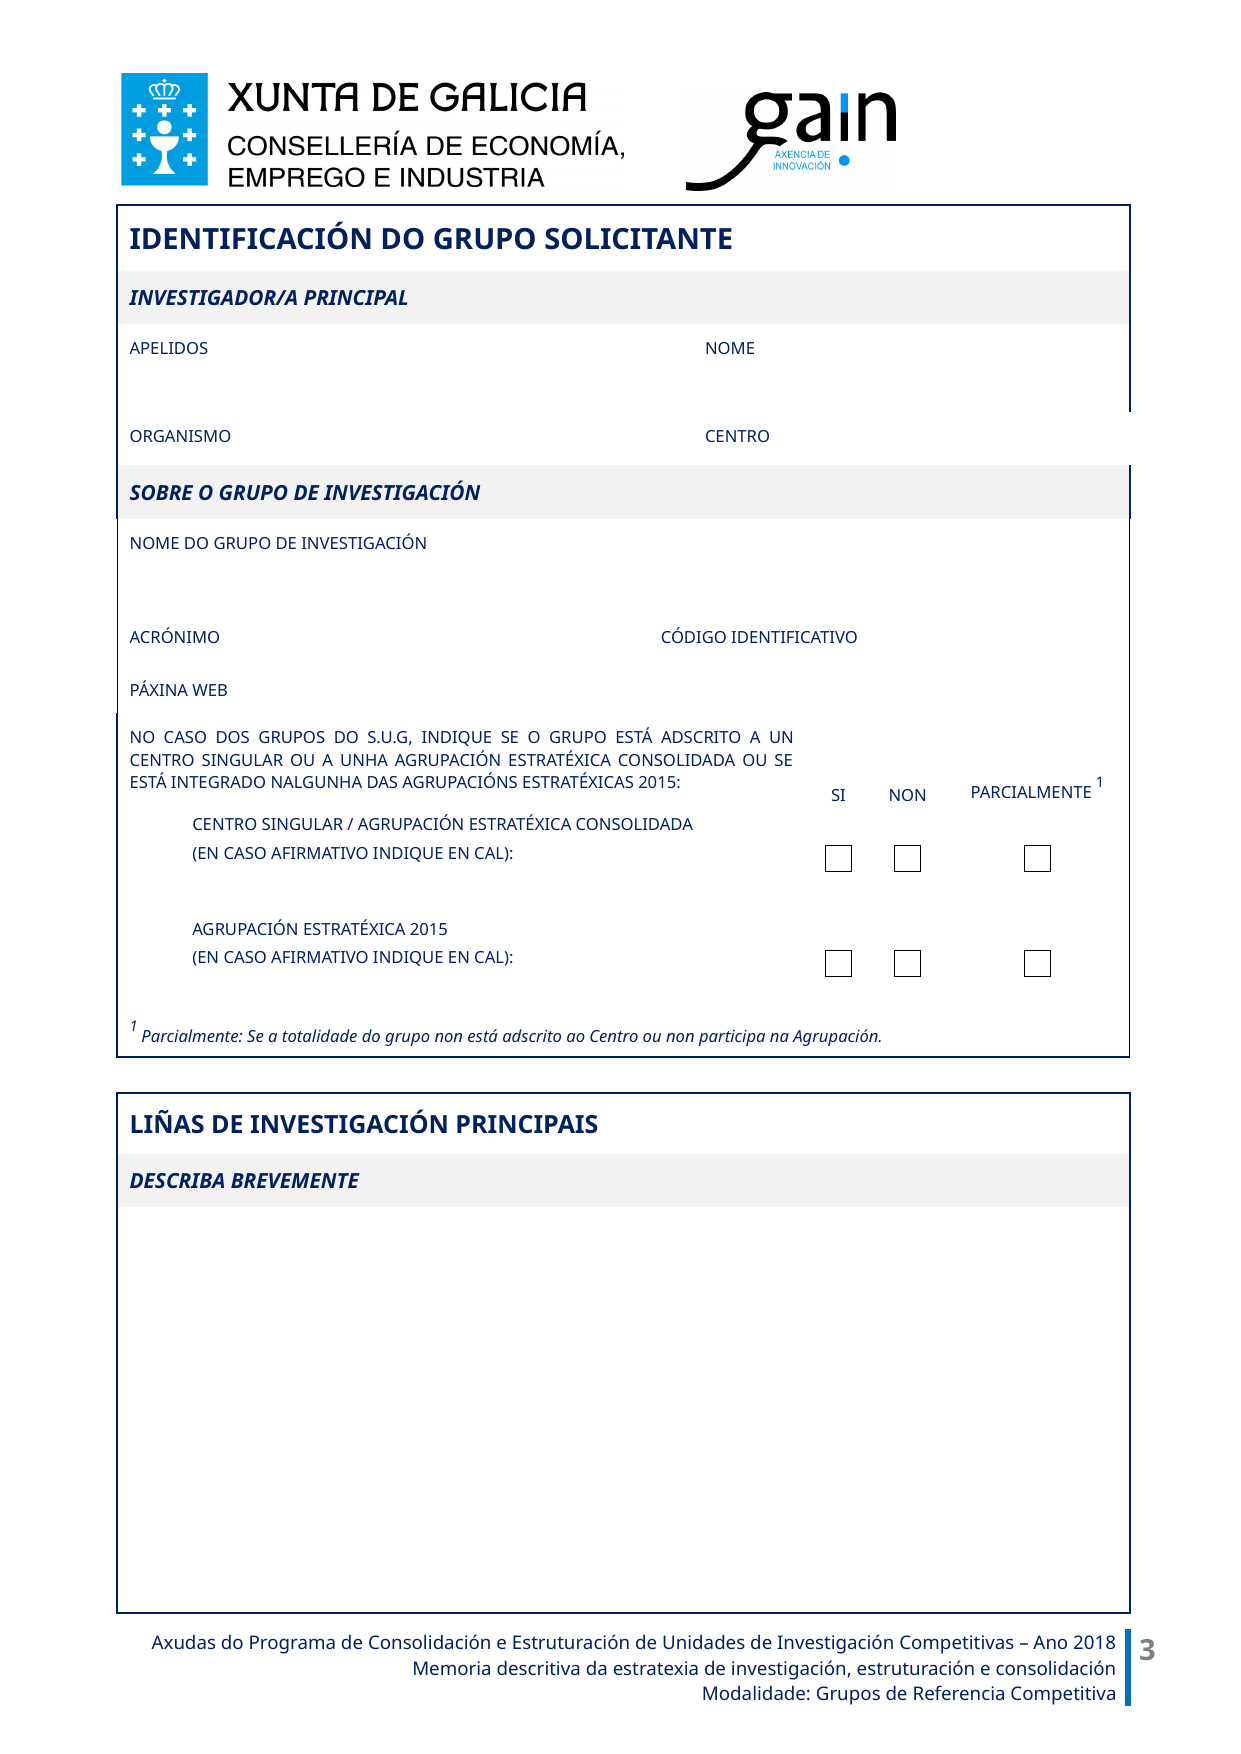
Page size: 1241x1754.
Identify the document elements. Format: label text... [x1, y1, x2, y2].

table_header IDENTIFICACIÓN DO GRUPO SOLICITANTE [118, 206, 1129, 271]
table_cell ORGANISMO [118, 412, 265, 465]
table_cell [900, 613, 1129, 666]
table_cell [900, 412, 944, 465]
table_cell [796, 412, 870, 465]
table_cell DESCRIBA BREVEMENTE [118, 1154, 1129, 1207]
table_cell APELIDOS [118, 324, 693, 412]
table_header LIÑAS DE INVESTIGACIÓN PRINCIPAIS [118, 1094, 1129, 1153]
table_cell INVESTIGADOR/A PRINCIPAL [118, 271, 1129, 324]
table_cell CÓDIGO IDENTIFICATIVO [649, 613, 899, 666]
table_cell NON [870, 713, 944, 806]
table_cell [944, 911, 1129, 1016]
table_cell CENTRO [693, 412, 796, 465]
table_cell [805, 911, 870, 1016]
table_cell [944, 806, 1129, 911]
table_cell SOBRE O GRUPO DE INVESTIGACIÓN [118, 465, 1129, 519]
table_cell [870, 911, 944, 1016]
table_cell NOME [693, 324, 1129, 412]
table_cell NOME DO GRUPO DE INVESTIGACIÓN [118, 519, 1129, 560]
table_cell [118, 560, 1129, 613]
table_cell [250, 613, 648, 666]
table_cell [250, 666, 1129, 713]
table_cell AGRUPACIÓN ESTRATÉXICA 2015 (EN CASO AFIRMATIVO INDIQUE EN CAL): [118, 911, 805, 1016]
table_cell PÁXINA WEB [118, 666, 250, 713]
table_cell [805, 806, 870, 911]
table_cell NO CASO DOS GRUPOS DO S.U.G, INDIQUE SE O GRUPO ESTÁ ADSCRITO A UN CENTRO SINGULAR OU A UNHA AGRUPACIÓN ESTRATÉXICA CONSOLIDADA OU SE ESTÁ INTEGRADO NALGUNHA DAS AGRUPACIÓNS ESTRATÉXICAS 2015: [118, 713, 805, 806]
table_cell SI [805, 713, 870, 806]
table_cell PARCIALMENTE 1 [944, 713, 1129, 806]
table_cell CENTRO SINGULAR / AGRUPACIÓN ESTRATÉXICA CONSOLIDADA (EN CASO AFIRMATIVO INDIQUE EN CAL): [118, 806, 805, 911]
table_cell [870, 806, 944, 911]
table_cell ACRÓNIMO [118, 613, 250, 666]
table_cell [870, 412, 899, 465]
table_cell [118, 1207, 1129, 1612]
table_cell [944, 412, 1130, 465]
table_cell 1 Parcialmente: Se a totalidade do grupo non está adscrito ao Centro ou non participa na Agrupación. [118, 1016, 1129, 1056]
table_cell [265, 412, 693, 465]
